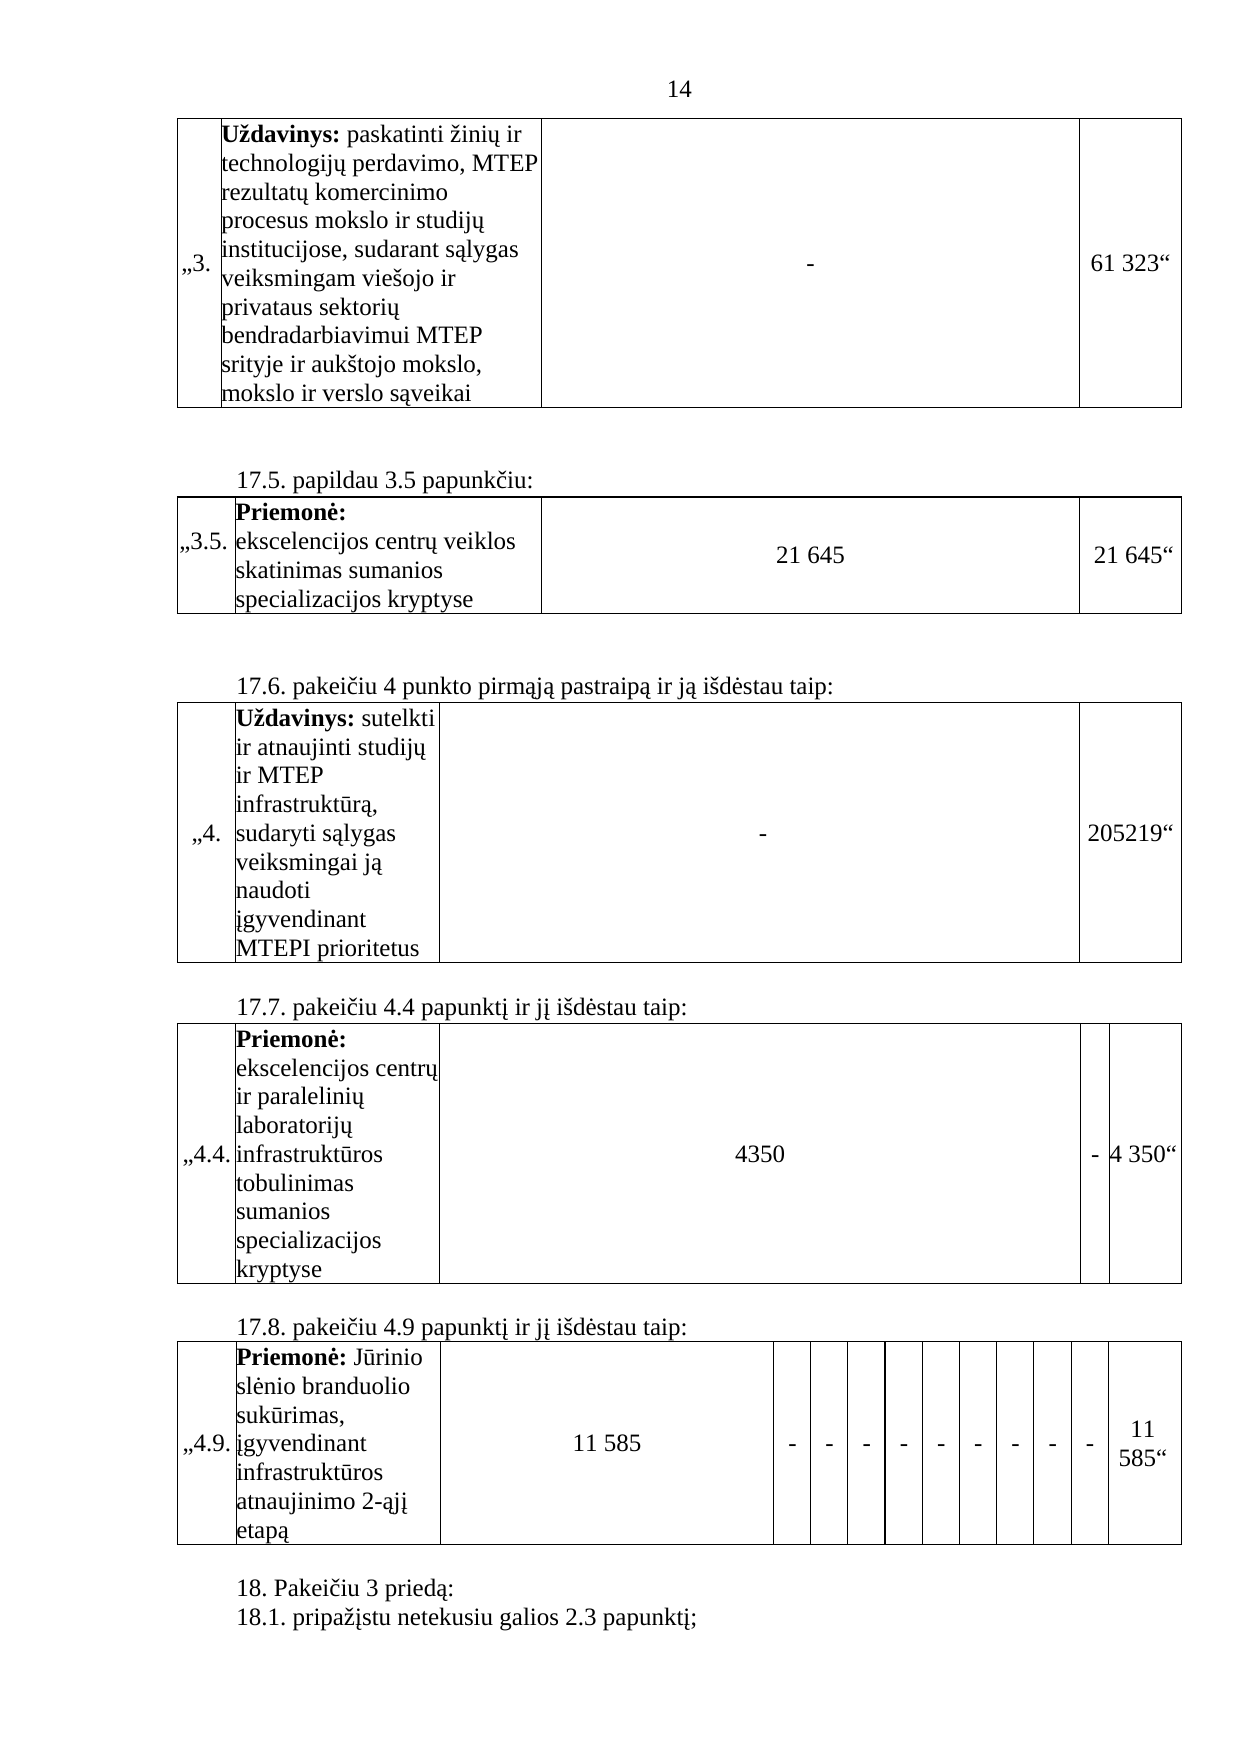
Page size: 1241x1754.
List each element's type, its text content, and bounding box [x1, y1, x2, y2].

text 17.8. pakeičiu 4.9 papunktį ir jį išdėstau taip: [236, 1312, 1192, 1341]
table_header 11 585“ [1109, 1342, 1181, 1543]
text 18. Pakeičiu 3 priedą: [236, 1573, 1192, 1602]
table_header - [774, 1342, 810, 1543]
table_header 61 323“ [1080, 119, 1181, 407]
table_header 11 585 [441, 1342, 773, 1543]
table_header „3. [178, 119, 221, 407]
table_header „4. [178, 703, 235, 962]
table_header - [1034, 1342, 1071, 1543]
table_header - [848, 1342, 884, 1543]
table_header 21 645“ [1080, 498, 1181, 612]
table_header Uždavinys: paskatinti žinių ir technologijų perdavimo, MTEP rezultatų komercinimo procesus mokslo ir studijų institucijose, sudarant sąlygas veiksmingam viešojo ir privataus sektorių bendradarbiavimui MTEP srityje ir aukštojo mokslo, mokslo ir verslo sąveikai [222, 119, 541, 407]
table_header - [997, 1342, 1033, 1543]
table_header - [960, 1342, 996, 1543]
text 17.6. pakeičiu 4 punkto pirmąją pastraipą ir ją išdėstau taip: [177, 671, 1181, 700]
table_header Priemonė: ekscelencijos centrų ir paralelinių laboratorijų infrastruktūros tobulinimas sumanios specializacijos kryptyse [236, 1024, 439, 1283]
table_header - [886, 1342, 922, 1543]
table_header 21 645 [542, 498, 1079, 612]
text 17.7. pakeičiu 4.4 papunktį ir jį išdėstau taip: [177, 992, 1181, 1020]
table_header „3.5. [178, 498, 235, 612]
table_header - [1081, 1024, 1109, 1283]
table_header 205219“ [1080, 703, 1181, 962]
table_header - [440, 703, 1079, 962]
table_header - [811, 1342, 847, 1543]
table_header Priemonė: Jūrinio slėnio branduolio sukūrimas, įgyvendinant infrastruktūros atnaujinimo 2-ąjį etapą [237, 1342, 440, 1543]
table_header 4350 [440, 1024, 1080, 1283]
table_header Priemonė: ekscelencijos centrų veiklos skatinimas sumanios specializacijos kryptyse [236, 498, 541, 612]
table_header - [923, 1342, 959, 1543]
text 17.5. papildau 3.5 papunkčiu: [177, 465, 1181, 494]
text 18.1. pripažįstu netekusiu galios 2.3 papunktį; [236, 1602, 1192, 1631]
table_header 4 350“ [1110, 1024, 1181, 1283]
table_header „4.4. [178, 1024, 235, 1283]
table_header Uždavinys: sutelkti ir atnaujinti studijų ir MTEP infrastruktūrą, sudaryti sąlygas veiksmingai ją naudoti įgyvendinant MTEPI prioritetus [236, 703, 439, 962]
table_header „4.9. [178, 1342, 236, 1543]
table_header - [1072, 1342, 1108, 1543]
table_header - [542, 119, 1079, 407]
